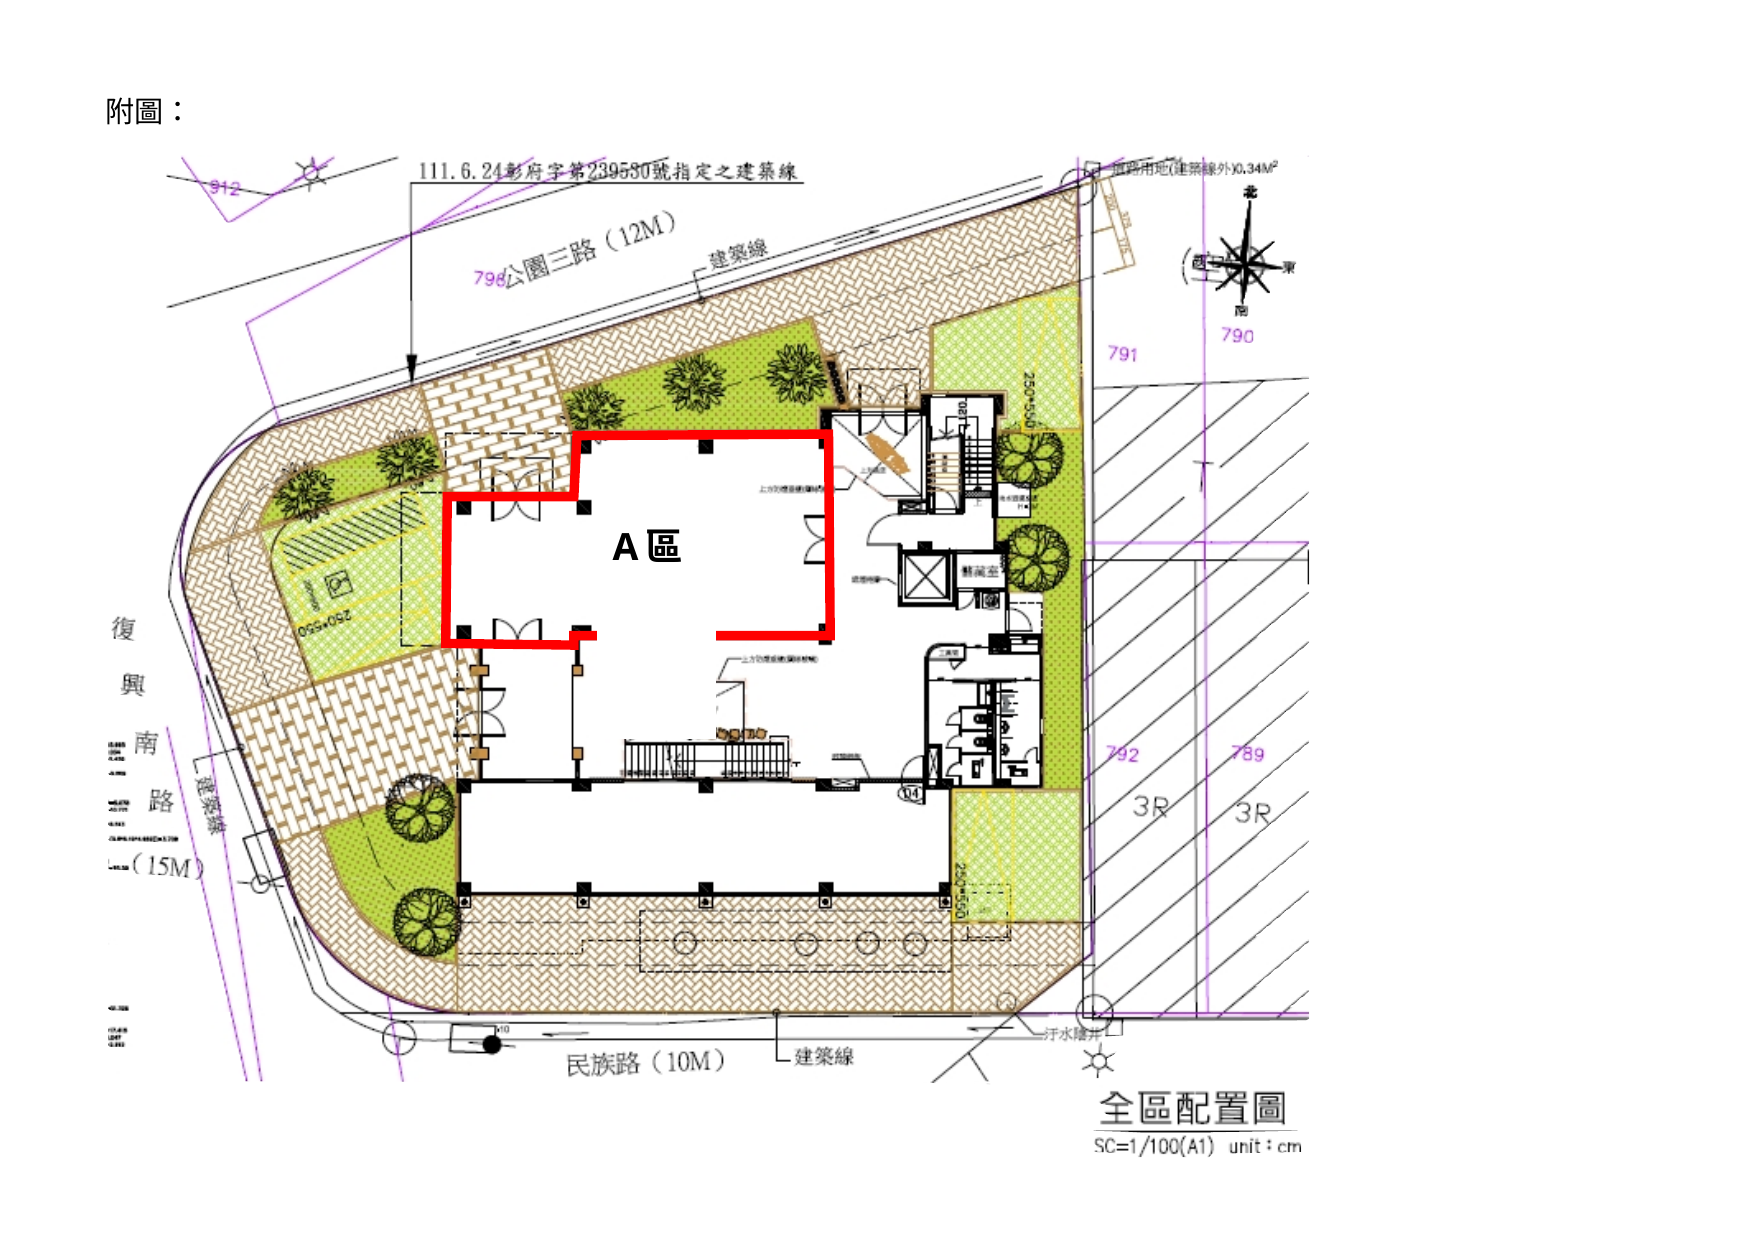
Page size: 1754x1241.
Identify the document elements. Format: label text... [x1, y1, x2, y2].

text A區 [612, 517, 701, 571]
text 附圖： [105, 89, 1674, 131]
